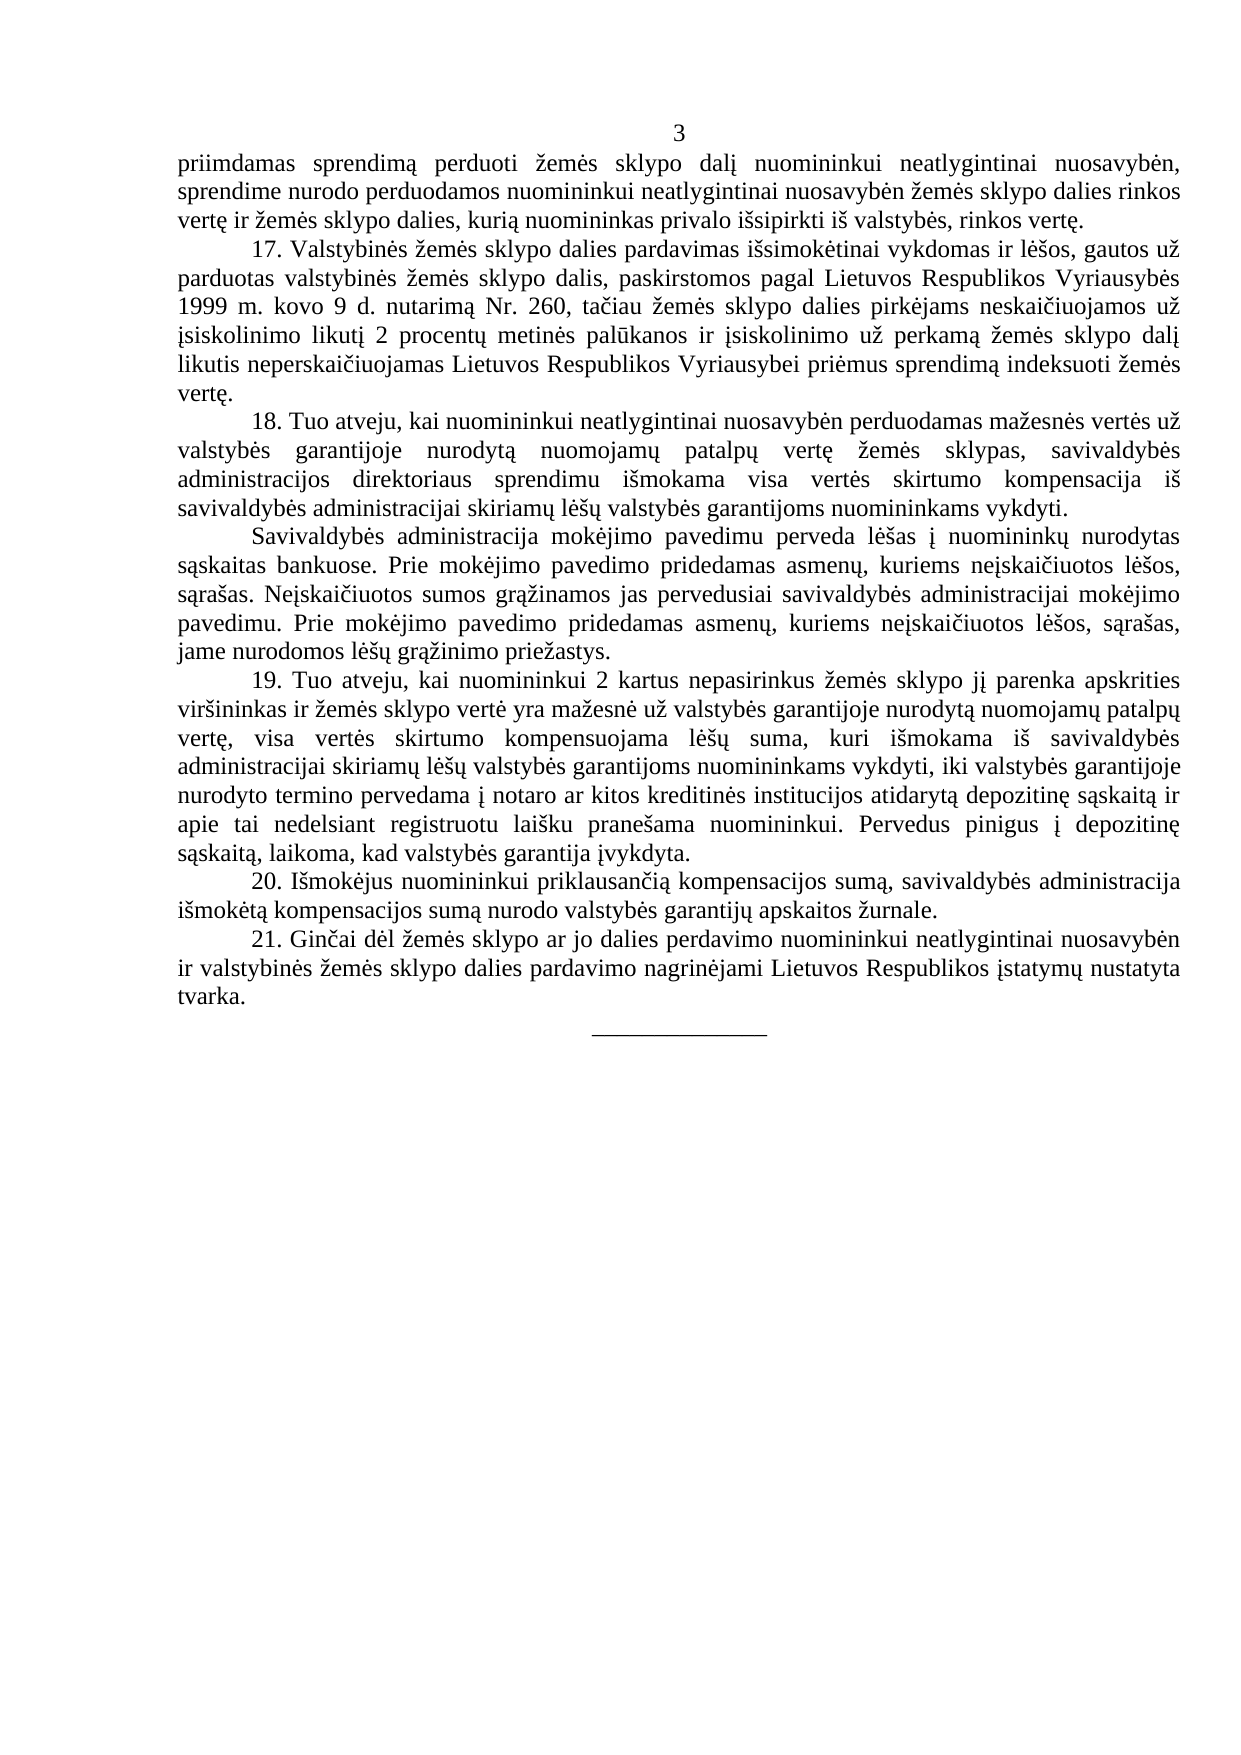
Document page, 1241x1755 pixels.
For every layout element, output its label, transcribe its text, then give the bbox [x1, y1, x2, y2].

text Savivaldybės administracija mokėjimo pavedimu perveda lėšas į nuomininkų nurodytas sąskaitas bankuose. Prie mokėjimo pavedimo pridedamas asmenų, kuriems neįskaičiuotos lėšos, sąrašas. Neįskaičiuotos sumos grąžinamos jas pervedusiai savivaldybės administracijai mokėjimo pavedimu. Prie mokėjimo pavedimo pridedamas asmenų, kuriems neįskaičiuotos lėšos, sąrašas, jame nurodomos lėšų grąžinimo priežastys. [177, 521, 1181, 665]
text ______________ [177, 1010, 1181, 1039]
text priimdamas sprendimą perduoti žemės sklypo dalį nuomininkui neatlygintinai nuosavybėn, sprendime nurodo perduodamos nuomininkui neatlygintinai nuosavybėn žemės sklypo dalies rinkos vertę ir žemės sklypo dalies, kurią nuomininkas privalo išsipirkti iš valstybės, rinkos vertę. [177, 148, 1181, 234]
text 18. Tuo atveju, kai nuomininkui neatlygintinai nuosavybėn perduodamas mažesnės vertės už valstybės garantijoje nurodytą nuomojamų patalpų vertę žemės sklypas, savivaldybės administracijos direktoriaus sprendimu išmokama visa vertės skirtumo kompensacija iš savivaldybės administracijai skiriamų lėšų valstybės garantijoms nuomininkams vykdyti. [177, 406, 1181, 521]
text 19. Tuo atveju, kai nuomininkui 2 kartus nepasirinkus žemės sklypo jį parenka apskrities viršininkas ir žemės sklypo vertė yra mažesnė už valstybės garantijoje nurodytą nuomojamų patalpų vertę, visa vertės skirtumo kompensuojama lėšų suma, kuri išmokama iš savivaldybės administracijai skiriamų lėšų valstybės garantijoms nuomininkams vykdyti, iki valstybės garantijoje nurodyto termino pervedama į notaro ar kitos kreditinės institucijos atidarytą depozitinę sąskaitą ir apie tai nedelsiant registruotu laišku pranešama nuomininkui. Pervedus pinigus į depozitinę sąskaitą, laikoma, kad valstybės garantija įvykdyta. [177, 665, 1181, 866]
text 21. Ginčai dėl žemės sklypo ar jo dalies perdavimo nuomininkui neatlygintinai nuosavybėn ir valstybinės žemės sklypo dalies pardavimo nagrinėjami Lietuvos Respublikos įstatymų nustatyta tvarka. [177, 924, 1181, 1010]
text 20. Išmokėjus nuomininkui priklausančią kompensacijos sumą, savivaldybės administracija išmokėtą kompensacijos sumą nurodo valstybės garantijų apskaitos žurnale. [177, 866, 1181, 924]
text 17. Valstybinės žemės sklypo dalies pardavimas išsimokėtinai vykdomas ir lėšos, gautos už parduotas valstybinės žemės sklypo dalis, paskirstomos pagal Lietuvos Respublikos Vyriausybės 1999 m. kovo 9 d. nutarimą Nr. 260, tačiau žemės sklypo dalies pirkėjams neskaičiuojamos už įsiskolinimo likutį 2 procentų metinės palūkanos ir įsiskolinimo už perkamą žemės sklypo dalį likutis neperskaičiuojamas Lietuvos Respublikos Vyriausybei priėmus sprendimą indeksuoti žemės vertę. [177, 234, 1181, 406]
